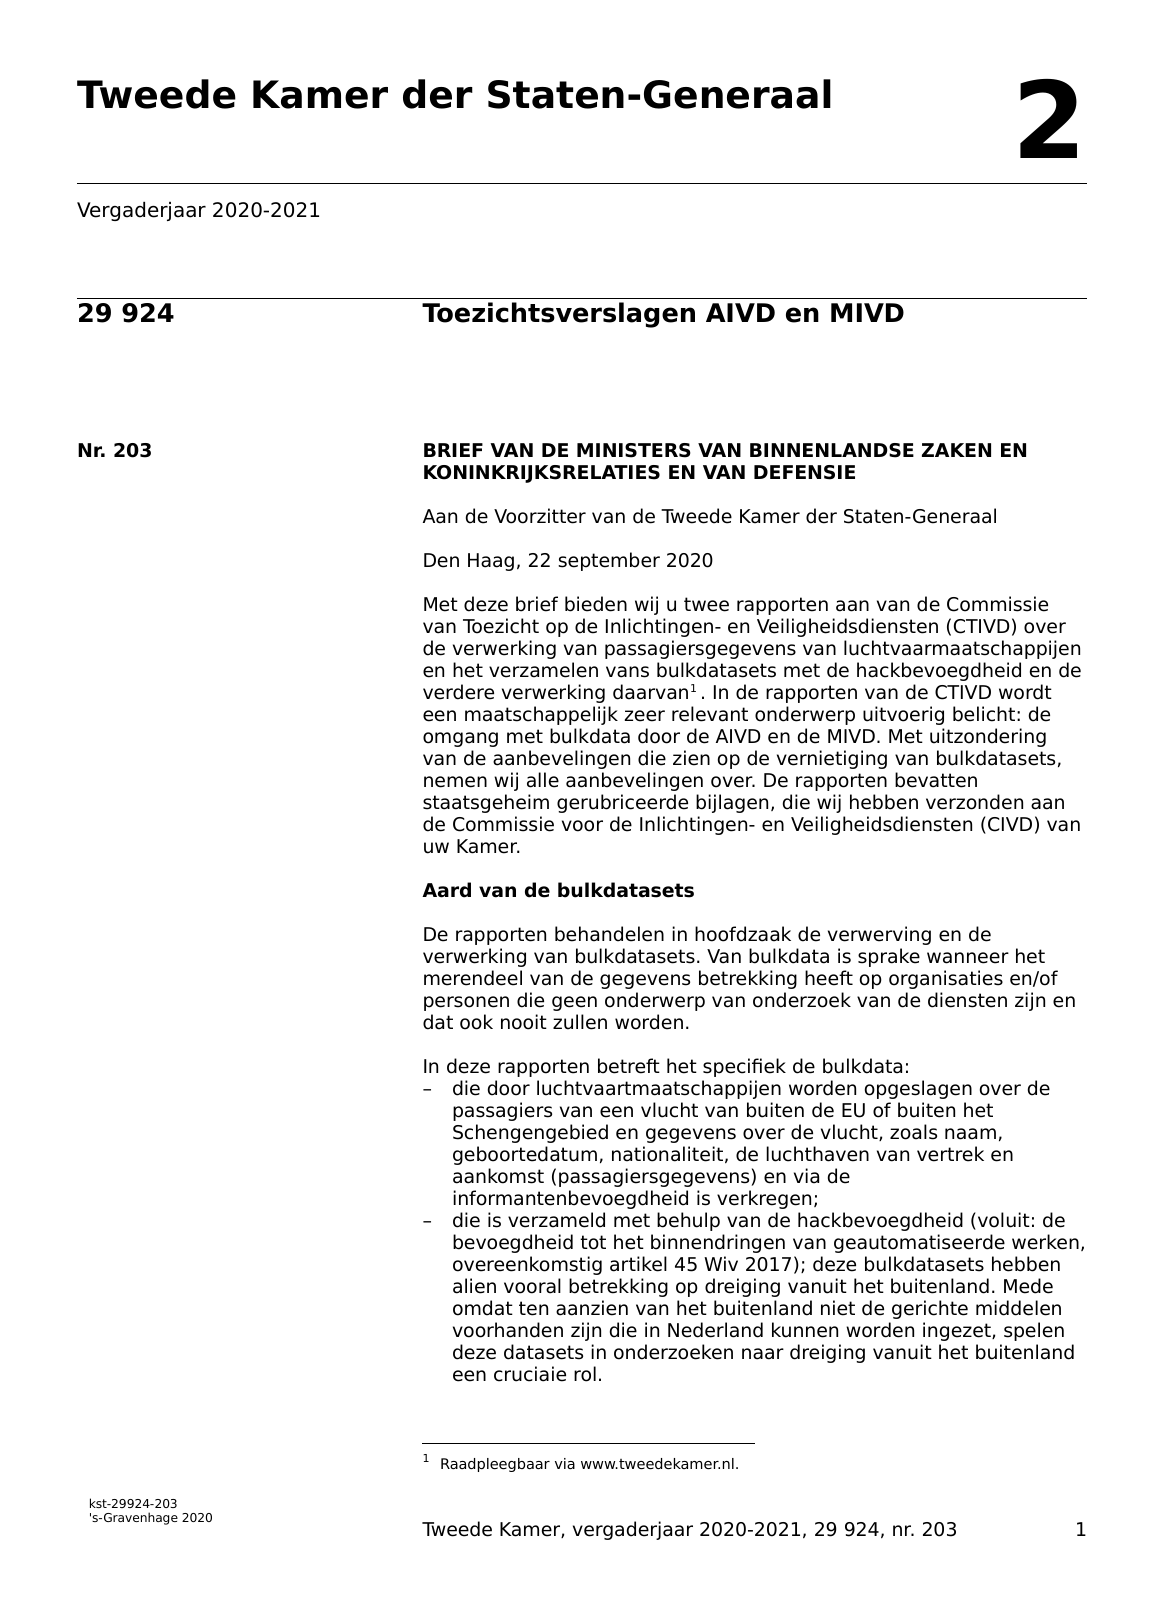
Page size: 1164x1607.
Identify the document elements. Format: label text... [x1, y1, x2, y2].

table_header Tweede Kamer der Staten-Generaal [77, 59, 886, 183]
subtitle Aard van de bulkdatasets [422, 880, 1087, 902]
text 's-Gravenhage 2020 [88, 1511, 323, 1525]
text Met deze brief bieden wij u twee rapporten aan van de Commissie van Toezicht op de Inlichtingen- en Veiligheidsdiensten (CTIVD) over de verwerking van passagiersgegevens van luchtvaarmaatschappijen en het verzamelen vans bulkdatasets met de hackbevoegdheid en de verdere verwerking daarvan. In de rapporten van de CTIVD wordt een maatschappelijk zeer relevant onderwerp uitvoerig belicht: de omgang met bulkdata door de AIVD en de MIVD. Met uitzondering van de aanbevelingen die zien op de vernietiging van bulkdatasets, nemen wij alle aanbevelingen over. De rapporten bevatten staatsgeheim gerubriceerde bijlagen, die wij hebben verzonden aan de Commissie voor de Inlichtingen- en Veiligheidsdiensten (CIVD) van uw Kamer. [422, 594, 1087, 858]
text kst-29924-203 [88, 1497, 323, 1511]
text Den Haag, 22 september 2020 [422, 550, 1087, 572]
subtitle 29 924 Toezichtsverslagen AIVD en MIVD [77, 299, 1087, 329]
text De rapporten behandelen in hoofdzaak de verwerving en de verwerking van bulkdatasets. Van bulkdata is sprake wanneer het merendeel van de gegevens betrekking heeft op organisaties en/of personen die geen onderwerp van onderzoek van de diensten zijn en dat ook nooit zullen worden. [422, 924, 1087, 1034]
text – die door luchtvaartmaatschappijen worden opgeslagen over de passagiers van een vlucht van buiten de EU of buiten het Schengengebied en gegevens over de vlucht, zoals naam, geboortedatum, nationaliteit, de luchthaven van vertrek en aankomst (passagiersgegevens) en via de informantenbevoegdheid is verkregen; [422, 1078, 1087, 1210]
text In deze rapporten betreft het specifiek de bulkdata: [422, 1056, 1087, 1078]
table_cell Vergaderjaar 2020-2021 [77, 184, 1087, 298]
text Raadpleegbaar via www.tweedekamer.nl. [422, 1452, 1087, 1474]
table_header 2 [886, 59, 1087, 183]
subtitle Nr. 203 BRIEF VAN DE MINISTERS VAN BINNENLANDSE ZAKEN EN KONINKRIJKSRELATIES EN VAN DEFENSIE [77, 440, 1087, 484]
text – die is verzameld met behulp van de hackbevoegdheid (voluit: de bevoegdheid tot het binnendringen van geautomatiseerde werken, overeenkomstig artikel 45 Wiv 2017); deze bulkdatasets hebben alien vooral betrekking op dreiging vanuit het buitenland. Mede omdat ten aanzien van het buitenland niet de gerichte middelen voorhanden zijn die in Nederland kunnen worden ingezet, spelen deze datasets in onderzoeken naar dreiging vanuit het buitenland een cruciaie rol. [422, 1210, 1087, 1386]
text Aan de Voorzitter van de Tweede Kamer der Staten-Generaal [422, 506, 1087, 528]
